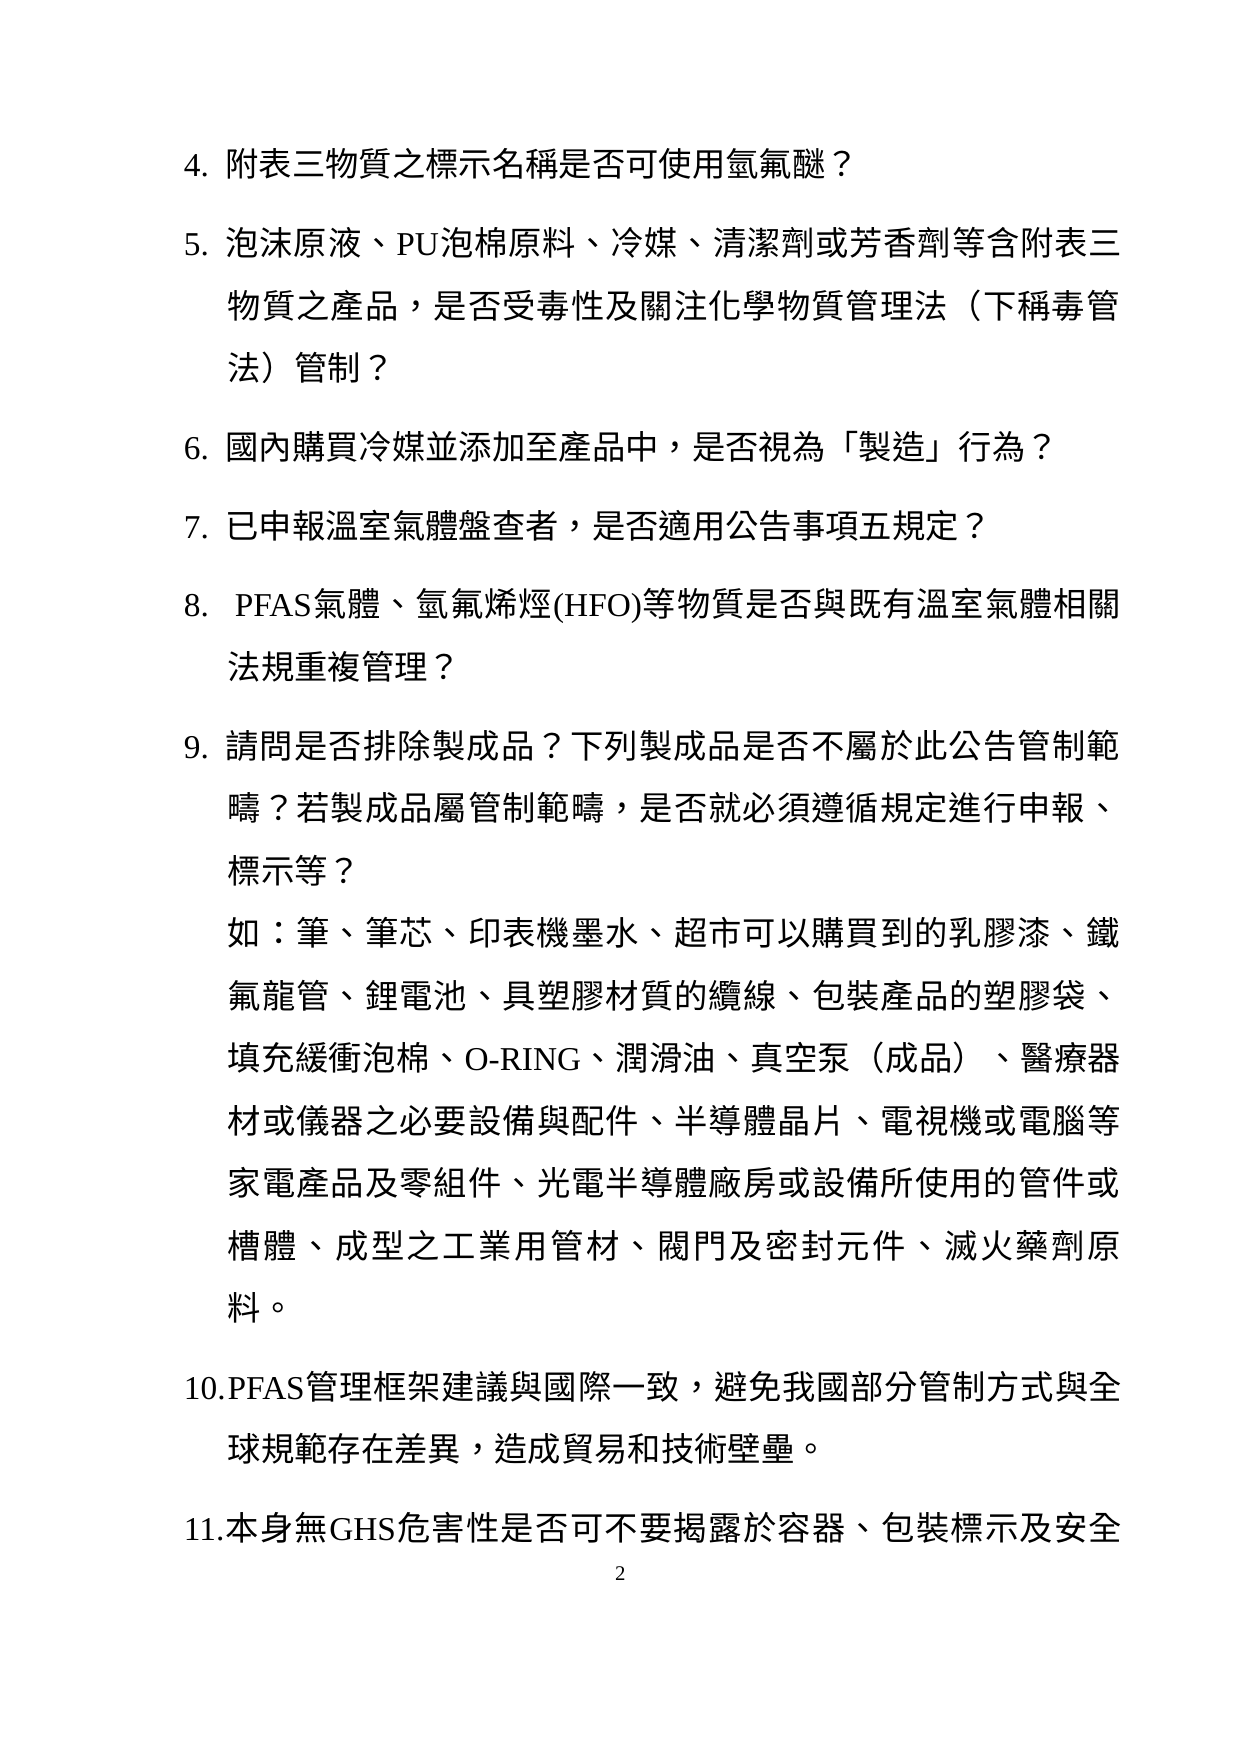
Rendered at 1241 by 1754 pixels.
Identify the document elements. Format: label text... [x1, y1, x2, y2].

list PFAS管理框架建議與國際一致，避免我國部分管制方式與全球規範存在差異，造成貿易和技術壁壘。 [184, 1343, 1122, 1468]
list PFAS氣體、氫氟烯烴(HFO)等物質是否與既有溫室氣體相關法規重複管理？ [184, 561, 1122, 686]
list 泡沫原液、PU泡棉原料、冷媒、清潔劑或芳香劑等含附表三物質之產品，是否受毒性及關注化學物質管理法（下稱毒管法）管制？ [184, 199, 1122, 387]
list 請問是否排除製成品？下列製成品是否不屬於此公告管制範疇？若製成品屬管制範疇，是否就必須遵循規定進行申報、標示等？ 如：筆、筆芯、印表機墨水、超市可以購買到的乳膠漆、鐵氟龍管、鋰電池、具塑膠材質的纜線、包裝產品的塑膠袋、填充緩衝泡棉、O-RING、潤滑油、真空泵（成品）、醫療器材或儀器之必要設備與配件、半導體晶片、電視機或電腦等家電產品及零組件、光電半導體廠房或設備所使用的管件或槽體、成型之工業用管材、閥門及密封元件、滅火藥劑原料。 [184, 702, 1122, 1327]
list 已申報溫室氣體盤查者，是否適用公告事項五規定？ [184, 482, 1122, 544]
list 國內購買冷媒並添加至產品中，是否視為「製造」行為？ [184, 403, 1122, 466]
list 附表三物質之標示名稱是否可使用氫氟醚？ [184, 121, 1122, 183]
list 本身無GHS危害性是否可不要揭露於容器、包裝標示及安全 [184, 1484, 1122, 1547]
